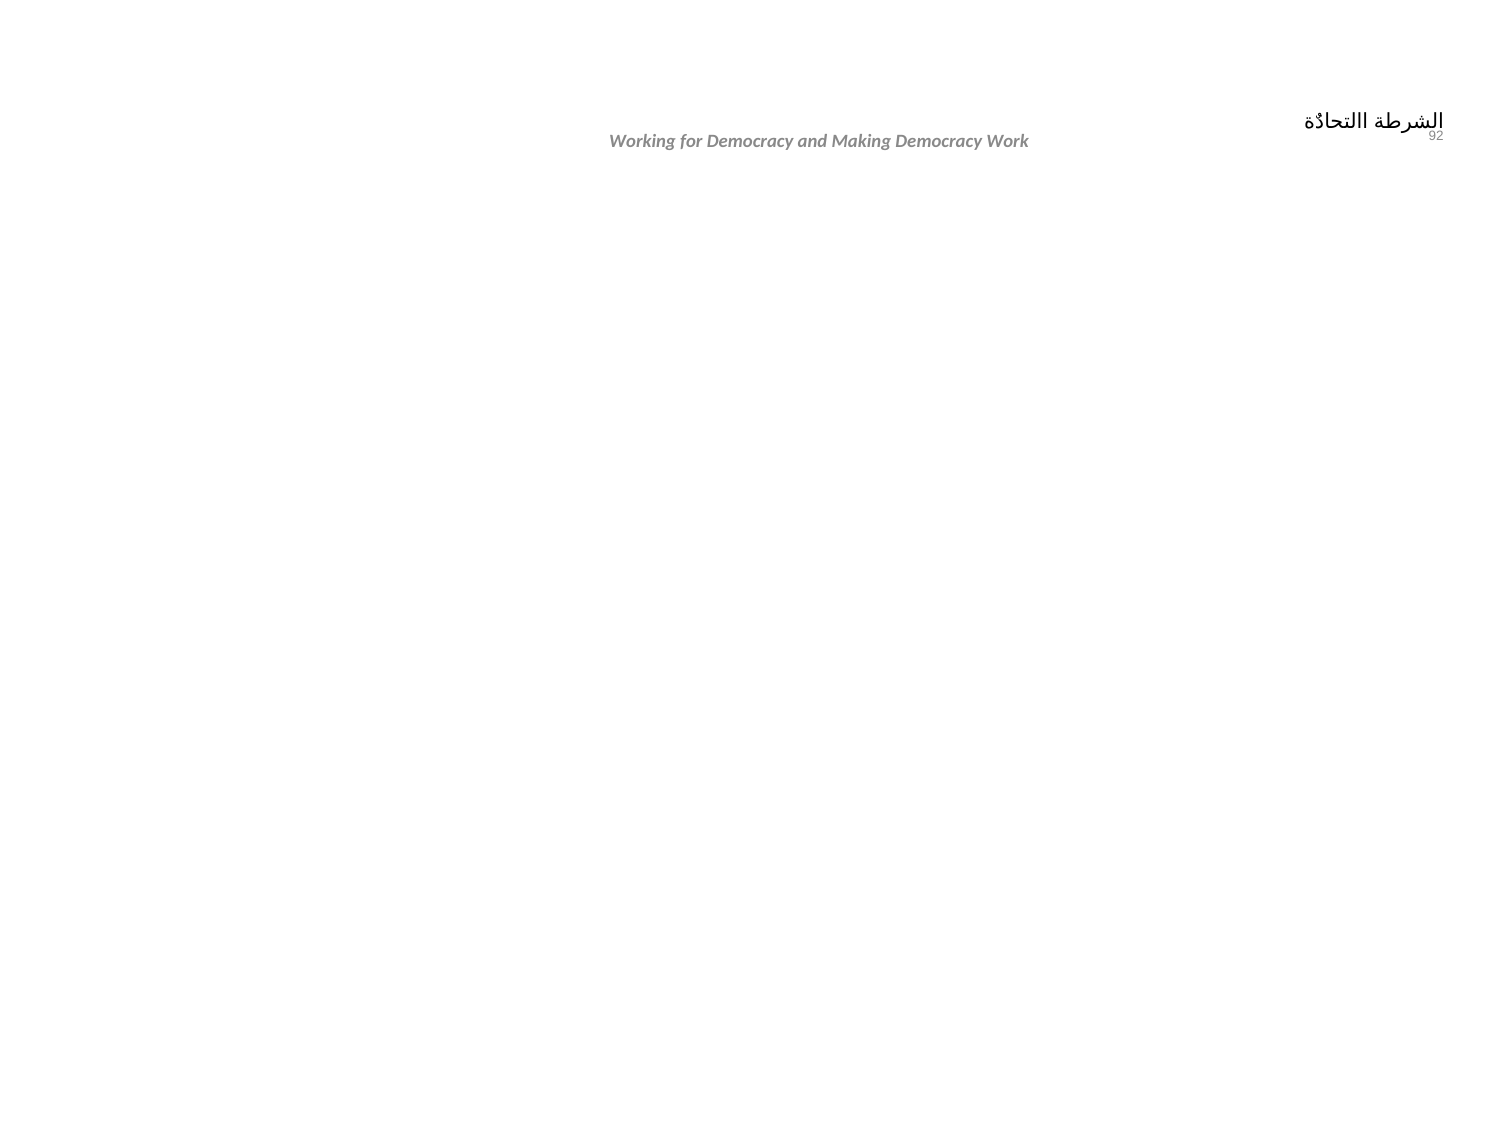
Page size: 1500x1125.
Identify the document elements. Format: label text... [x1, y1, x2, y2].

text 92 Working for Democracy and Making Democracy Work [129, 133, 1444, 151]
text الشرطة االتحادٌة [833, 109, 1444, 133]
